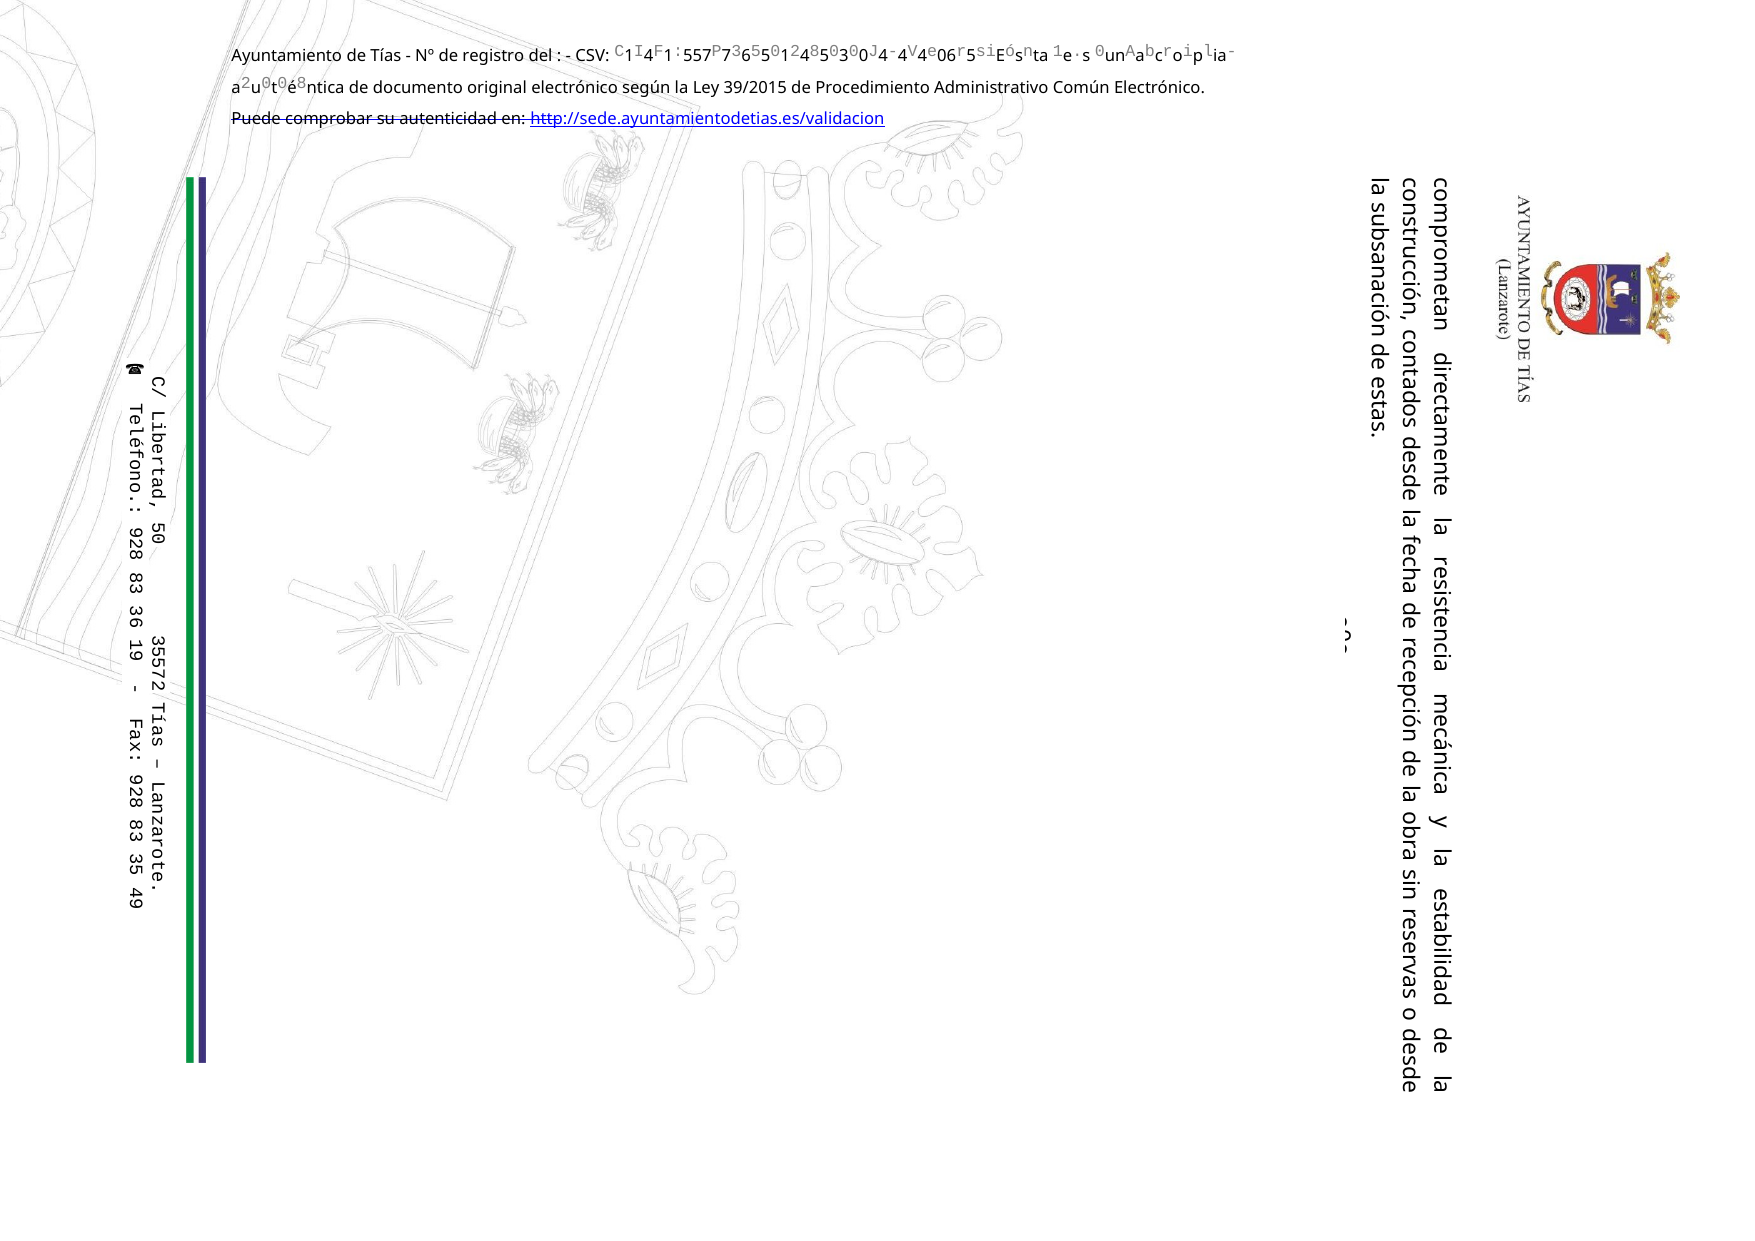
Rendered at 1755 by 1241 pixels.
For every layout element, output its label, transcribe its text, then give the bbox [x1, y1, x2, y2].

text C/ Libertad, 50 [149, 376, 168, 547]
text  Teléfono.: 928 83 36 19 - [123, 360, 147, 698]
text Tías – Lanzarote. Fax: 928 83 35 49 [124, 702, 168, 911]
text Ayuntamiento de Tías - Nº de registro del : - CSV: C1I4F1:557P736550124850300J4-4V4e06r5siEósnta 1e.s 0unAabcroiplia-a2u0t0é8ntica de documento original electrónico según la Ley 39/2015 de Procedimiento Administrativo Común Electrónico. Puede comprobar su autenticidad en: http://sede.ayuntamientodetias.es/validacion [1345, 176, 1460, 1096]
text comprometan directamente la resistencia mecánica y la estabilidad de la construcción, contados desde la fecha de recepción de la obra sin reservas o desde la subsanación de estas. [1365, 178, 1459, 1094]
text Ayuntamiento de Tías - Nº de registro del : - CSV: C1I4F1:557P736550124850300J4-4V4e06r5siEósnta 1e.s 0unAabcroiplia-a2u0t0é8ntica de documento original electrónico según la Ley 39/2015 de Procedimiento Administrativo Común Electrónico. Puede comprobar su autenticidad en: http://sede.ayuntamientodetias.es/validacion [1026, 42, 1243, 129]
text o0o [1345, 614, 1359, 657]
text 35572 [149, 635, 168, 693]
